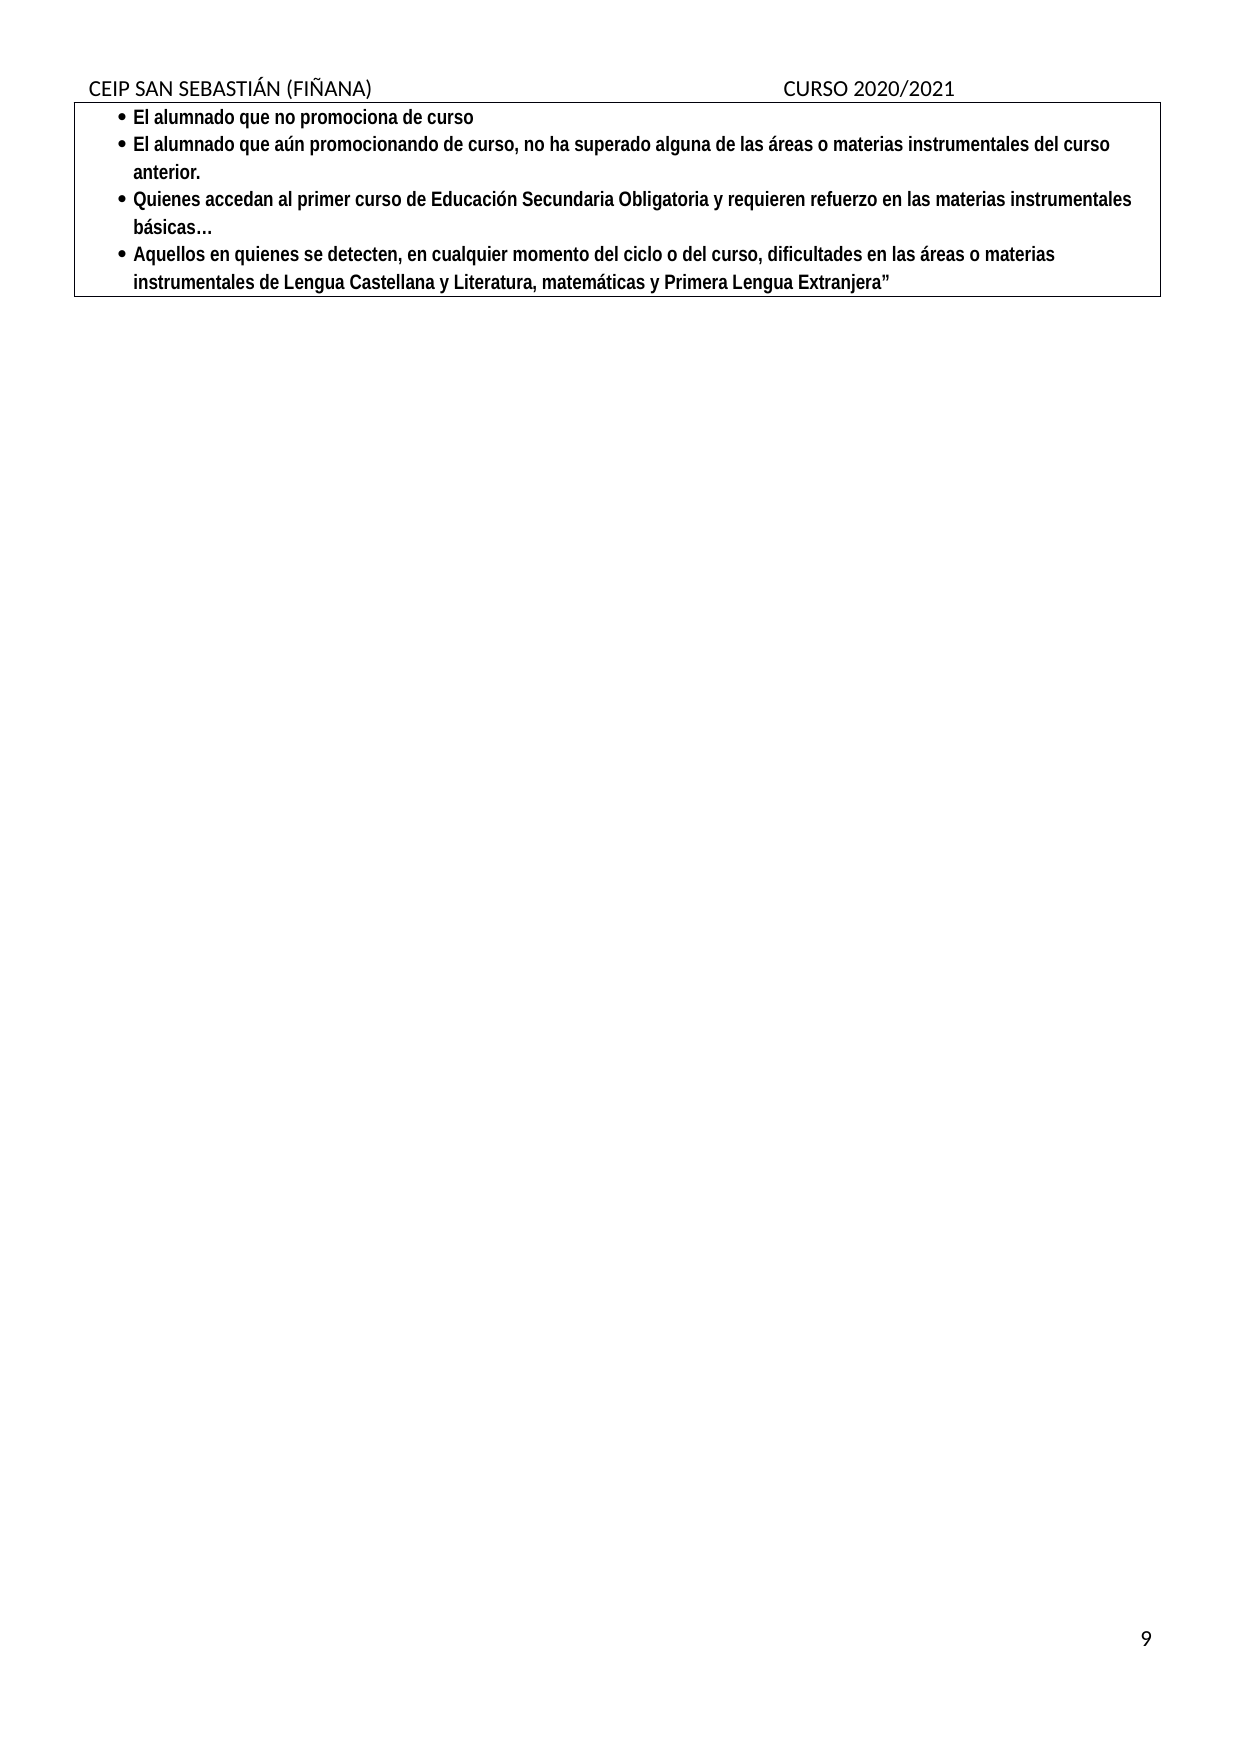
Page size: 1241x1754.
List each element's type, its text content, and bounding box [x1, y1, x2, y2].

list Quienes accedan al primer curso de Educación Secundaria Obligatoria y requieren refuerzo en las materias instrumentales básicas… [75, 184, 1160, 239]
list El alumnado que aún promocionando de curso, no ha superado alguna de las áreas o materias instrumentales del curso anterior. [75, 129, 1160, 184]
list Aquellos en quienes se detecten, en cualquier momento del ciclo o del curso, dificultades en las áreas o materias instrumentales de Lengua Castellana y Literatura, matemáticas y Primera Lengua Extranjera” [75, 239, 1160, 296]
list El alumnado que no promociona de curso [75, 103, 1160, 129]
